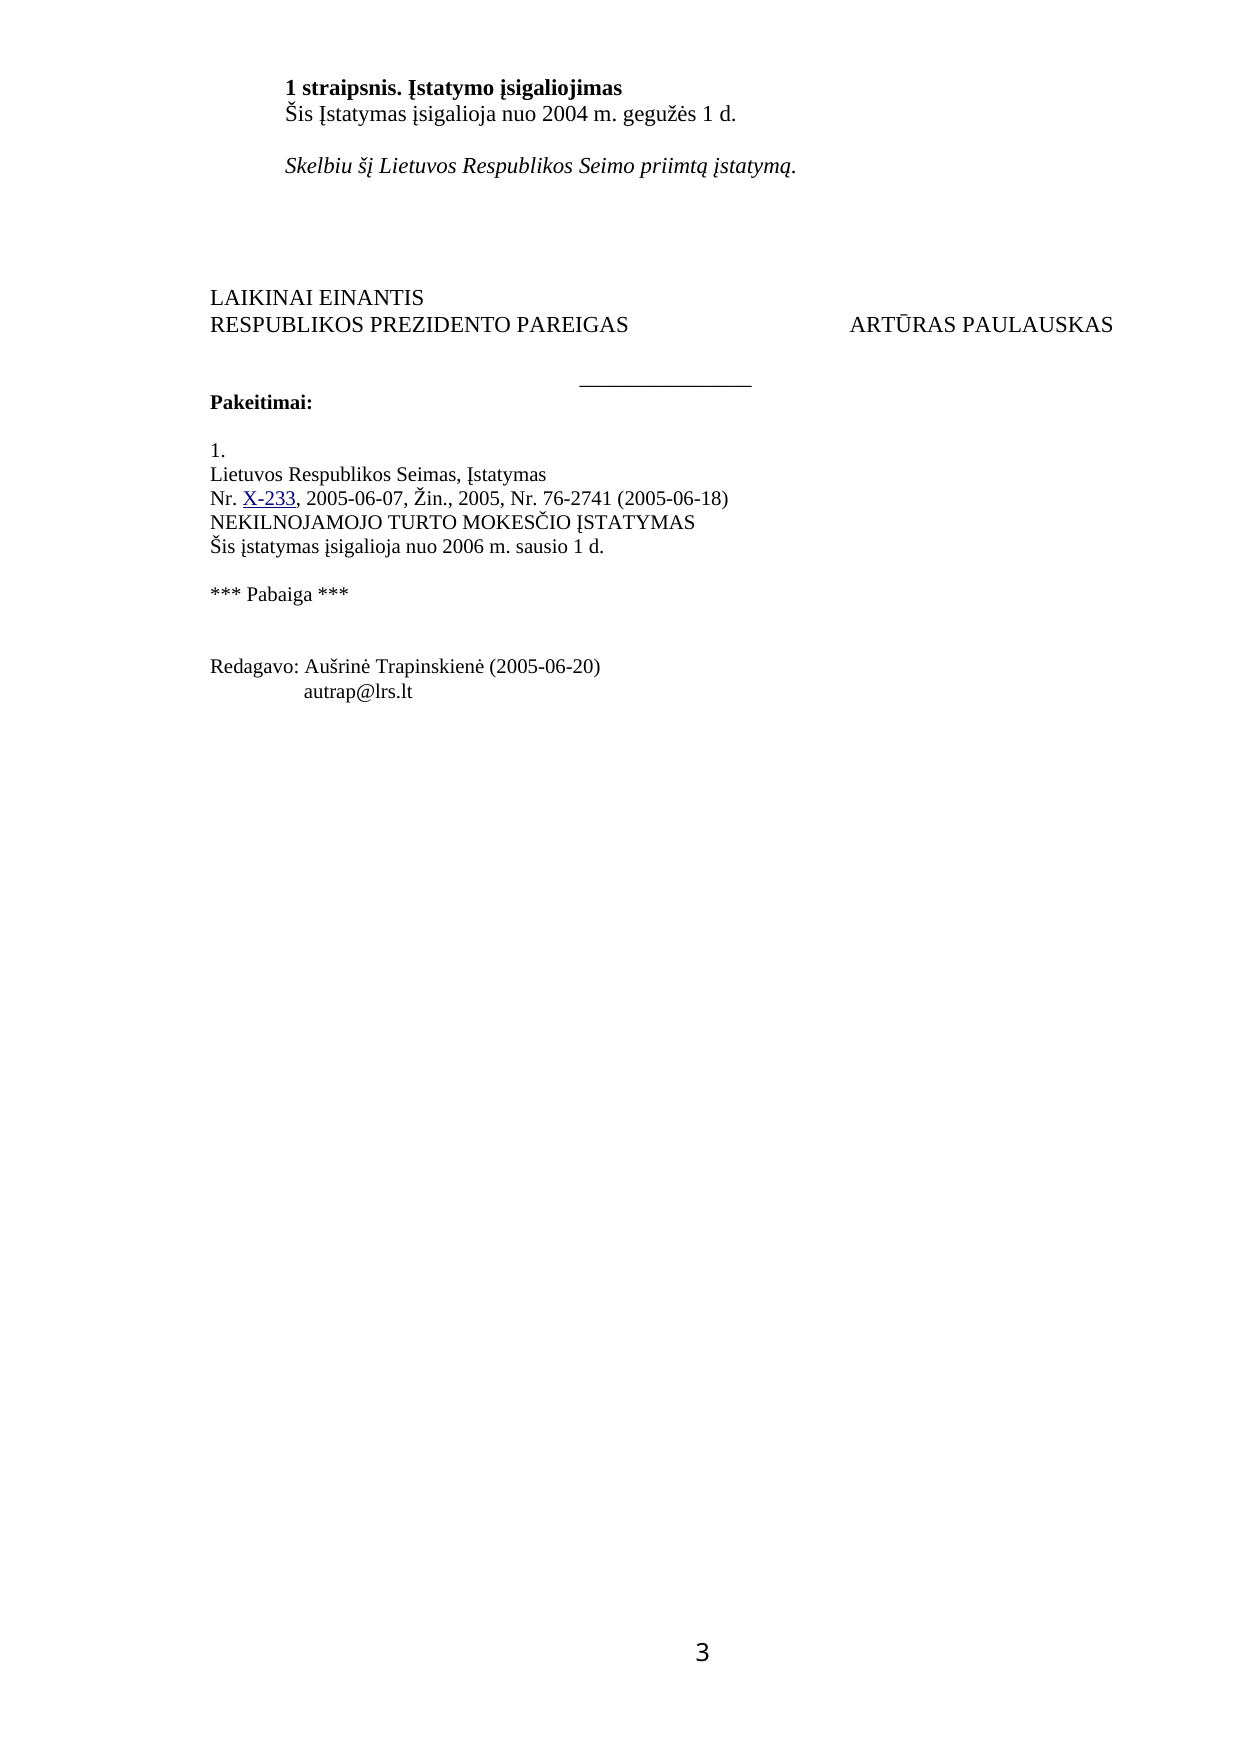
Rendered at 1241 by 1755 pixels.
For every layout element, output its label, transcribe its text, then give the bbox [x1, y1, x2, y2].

text 1. [210, 438, 1120, 462]
text LAIKINAI EINANTIS [210, 284, 1120, 311]
text Šis įstatymas įsigalioja nuo 2006 m. sausio 1 d. [210, 534, 1120, 558]
text 1 straipsnis. Įstatymo įsigaliojimas [210, 73, 1120, 100]
text Redagavo: Aušrinė Trapinskienė (2005-06-20) [210, 654, 1120, 678]
text NEKILNOJAMOJO TURTO MOKESČIO ĮSTATYMAS [210, 510, 1120, 534]
text _______________ [210, 363, 1120, 390]
text Pakeitimai: [210, 390, 1120, 414]
text Lietuvos Respublikos Seimas, Įstatymas [210, 462, 1120, 486]
text autrap@lrs.lt [210, 678, 1120, 703]
text Skelbiu šį Lietuvos Respublikos Seimo priimtą įstatymą. [210, 153, 1120, 179]
text RESPUBLIKOS PREZIDENTO PAREIGAS ARTŪRAS PAULAUSKAS [210, 311, 1120, 337]
text Šis Įstatymas įsigalioja nuo 2004 m. gegužės 1 d. [210, 100, 1120, 126]
text Nr. X-233, 2005-06-07, Žin., 2005, Nr. 76-2741 (2005-06-18) [210, 486, 1120, 510]
text *** Pabaiga *** [210, 582, 1120, 606]
